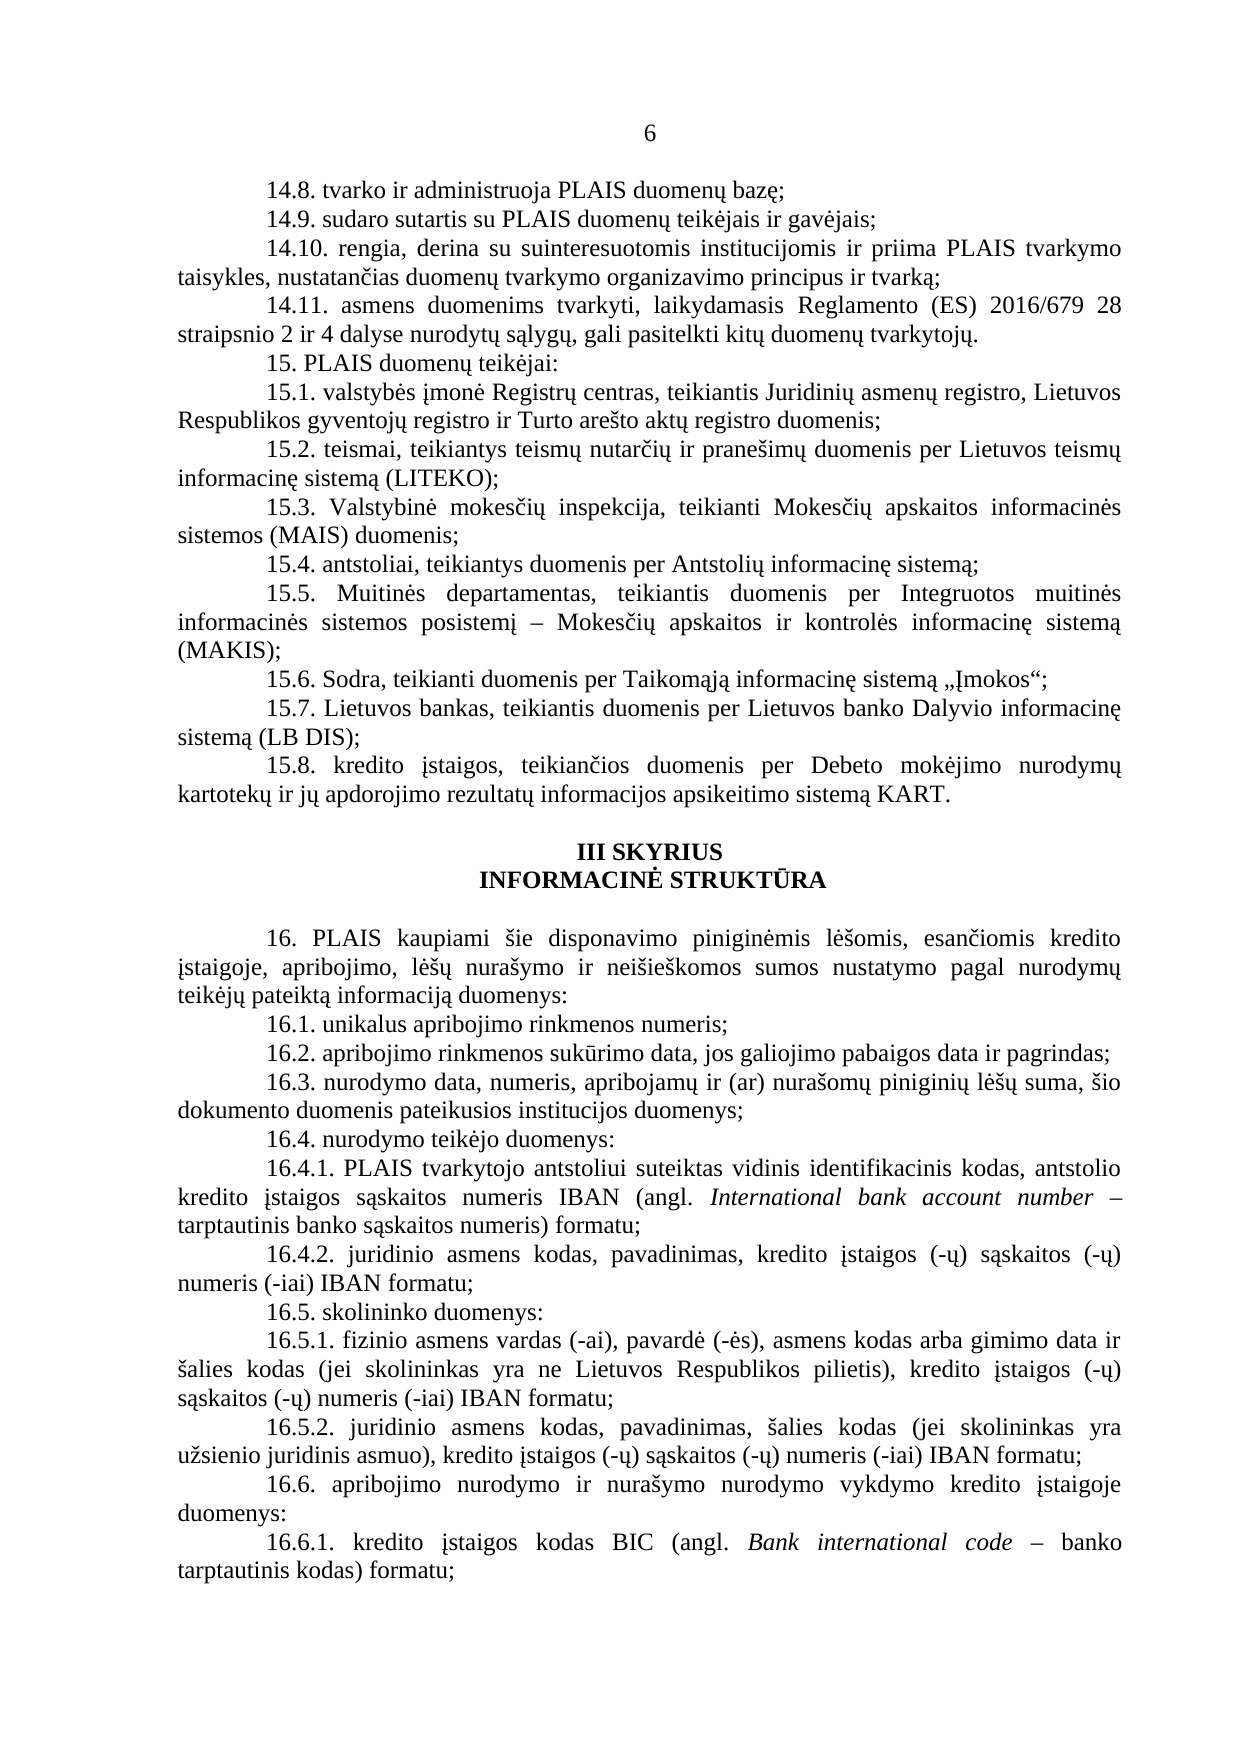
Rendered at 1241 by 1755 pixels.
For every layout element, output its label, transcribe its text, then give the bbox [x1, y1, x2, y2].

text 16.5.1. fizinio asmens vardas (-ai), pavardė (-ės), asmens kodas arba gimimo data ir šalies kodas (jei skolininkas yra ne Lietuvos Respublikos pilietis), kredito įstaigos (-ų) sąskaitos (-ų) numeris (-iai) IBAN formatu; [177, 1326, 1122, 1412]
text 15.5. Muitinės departamentas, teikiantis duomenis per Integruotos muitinės informacinės sistemos posistemį – Mokesčių apskaitos ir kontrolės informacinę sistemą (MAKIS); [177, 578, 1122, 664]
text 16.5.2. juridinio asmens kodas, pavadinimas, šalies kodas (jei skolininkas yra užsienio juridinis asmuo), kredito įstaigos (-ų) sąskaitos (-ų) numeris (-iai) IBAN formatu; [177, 1412, 1122, 1469]
text 14.11. asmens duomenims tvarkyti, laikydamasis Reglamento (ES) 2016/679 28 straipsnio 2 ir 4 dalyse nurodytų sąlygų, gali pasitelkti kitų duomenų tvarkytojų. [177, 291, 1122, 348]
text 16.6. apribojimo nurodymo ir nurašymo nurodymo vykdymo kredito įstaigoje duomenys: [177, 1469, 1122, 1527]
text 14.9. sudaro sutartis su PLAIS duomenų teikėjais ir gavėjais; [177, 204, 1122, 233]
text 15. PLAIS duomenų teikėjai: [177, 348, 1122, 377]
text 15.7. Lietuvos bankas, teikiantis duomenis per Lietuvos banko Dalyvio informacinę sistemą (LB DIS); [177, 693, 1122, 751]
text 16.5. skolininko duomenys: [177, 1297, 1122, 1326]
text 16.1. unikalus apribojimo rinkmenos numeris; [177, 1009, 1122, 1038]
text III skyrius [177, 837, 1122, 866]
text 16.3. nurodymo data, numeris, apribojamų ir (ar) nurašomų piniginių lėšų suma, šio dokumento duomenis pateikusios institucijos duomenys; [177, 1067, 1122, 1124]
text 15.6. Sodra, teikianti duomenis per Taikomąją informacinę sistemą „Įmokos“; [177, 664, 1122, 693]
text 15.2. teismai, teikiantys teismų nutarčių ir pranešimų duomenis per Lietuvos teismų informacinę sistemą (LITEKO); [177, 434, 1122, 492]
text 15.1. valstybės įmonė Registrų centras, teikiantis Juridinių asmenų registro, Lietuvos Respublikos gyventojų registro ir Turto arešto aktų registro duomenis; [177, 377, 1122, 434]
text 16. PLAIS kaupiami šie disponavimo piniginėmis lėšomis, esančiomis kredito įstaigoje, apribojimo, lėšų nurašymo ir neišieškomos sumos nustatymo pagal nurodymų teikėjų pateiktą informaciją duomenys: [177, 923, 1122, 1009]
text 15.3. Valstybinė mokesčių inspekcija, teikianti Mokesčių apskaitos informacinės sistemos (MAIS) duomenis; [177, 492, 1122, 549]
text 14.8. tvarko ir administruoja PLAIS duomenų bazę; [177, 176, 1122, 204]
text 14.10. rengia, derina su suinteresuotomis institucijomis ir priima PLAIS tvarkymo taisykles, nustatančias duomenų tvarkymo organizavimo principus ir tvarką; [177, 233, 1122, 291]
text 15.8. kredito įstaigos, teikiančios duomenis per Debeto mokėjimo nurodymų kartotekų ir jų apdorojimo rezultatų informacijos apsikeitimo sistemą KART. [177, 751, 1122, 808]
text 16.2. apribojimo rinkmenos sukūrimo data, jos galiojimo pabaigos data ir pagrindas; [177, 1038, 1122, 1067]
text 16.4.1. PLAIS tvarkytojo antstoliui suteiktas vidinis identifikacinis kodas, antstolio kredito įstaigos sąskaitos numeris IBAN (angl. International bank account number – tarptautinis banko sąskaitos numeris) formatu; [177, 1153, 1122, 1239]
text INFORMACINĖ STRUKTŪRA [177, 866, 1122, 894]
text 16.4.2. juridinio asmens kodas, pavadinimas, kredito įstaigos (-ų) sąskaitos (-ų) numeris (-iai) IBAN formatu; [177, 1239, 1122, 1297]
text 16.4. nurodymo teikėjo duomenys: [177, 1124, 1122, 1153]
text 15.4. antstoliai, teikiantys duomenis per Antstolių informacinę sistemą; [177, 549, 1122, 578]
text 16.6.1. kredito įstaigos kodas BIC (angl. Bank international code – banko tarptautinis kodas) formatu; [177, 1527, 1122, 1584]
